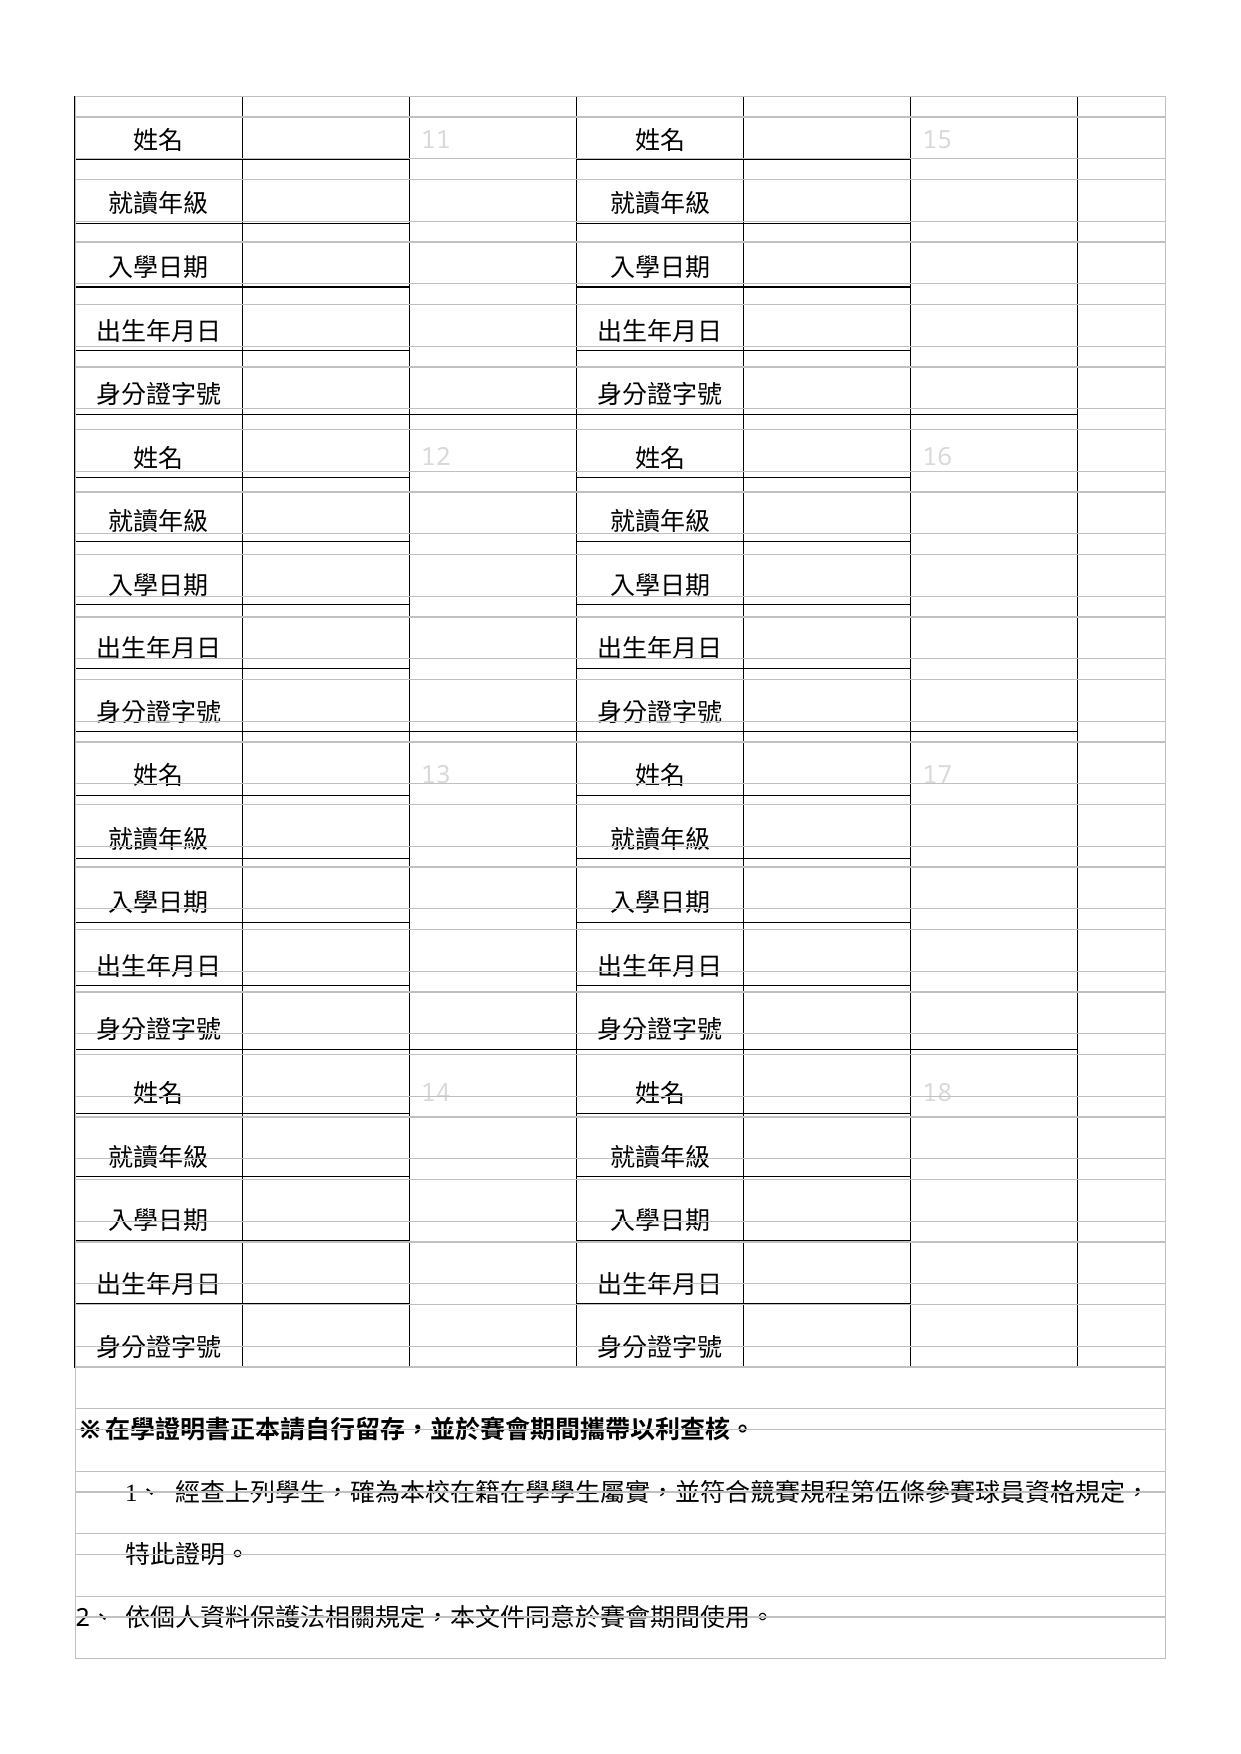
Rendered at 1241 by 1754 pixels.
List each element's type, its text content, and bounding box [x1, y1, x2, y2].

table_cell 就讀年級 [76, 1159, 242, 1176]
table_cell [243, 1159, 409, 1176]
table_cell 就讀年級 [76, 805, 242, 846]
table_cell [744, 1159, 910, 1176]
table_cell [243, 993, 409, 1033]
table_cell 出生年月日 [577, 923, 743, 929]
table_header [243, 118, 409, 158]
table_cell [243, 243, 409, 283]
table_cell [243, 430, 409, 471]
table_cell [744, 732, 910, 741]
table_cell 18 [911, 1159, 1077, 1179]
table_cell 身分證字號 [577, 986, 743, 991]
table_cell 姓名 [76, 732, 242, 741]
table_cell [76, 288, 242, 304]
list 經查上列學生，確為本校在籍在學學生屬實，並符合競賽規程第伍條參賽球員資格規定，特此證明。 [125, 1493, 1165, 1533]
table_cell 姓名 [577, 784, 743, 795]
table_cell 出生年月日 [76, 923, 242, 929]
table_cell [243, 930, 409, 971]
table_cell [744, 986, 910, 991]
text ※在學證明書正本請自行留存，並於賽會期間攜帶以利查核。 [76, 1386, 1165, 1408]
table_header [410, 284, 576, 304]
list 依個人資料保護法相關規定，本文件同意於賽會期間使用。 [76, 1597, 1165, 1616]
table_cell [744, 669, 910, 679]
table_cell 14 [410, 1118, 576, 1158]
table_cell [744, 409, 910, 413]
table_cell [911, 680, 1077, 721]
table_cell 13 [410, 732, 576, 741]
table_cell 入學日期 [76, 1222, 242, 1239]
table_cell 出生年月日 [76, 305, 242, 346]
table_cell [744, 805, 910, 846]
table_header [744, 97, 910, 116]
table_cell [243, 1055, 409, 1096]
table_cell 入學日期 [577, 243, 743, 283]
table_cell 13 [410, 1034, 576, 1049]
table_cell [410, 472, 576, 491]
table_cell [744, 180, 910, 221]
table_cell 14 [410, 1243, 576, 1283]
table_cell 就讀年級 [577, 1159, 743, 1176]
table_cell [243, 493, 409, 533]
table_cell 身分證字號 [577, 1347, 743, 1366]
table_cell 17 [911, 784, 1077, 804]
table_cell [243, 805, 409, 846]
table_cell 18 [911, 1118, 1077, 1158]
table_cell 14 [410, 1180, 576, 1221]
table_cell 入學日期 [76, 555, 242, 596]
table_cell 入學日期 [76, 1180, 242, 1221]
table_cell 13 [410, 930, 576, 971]
table_cell 13 [410, 993, 576, 1033]
table_cell [243, 680, 409, 721]
table_header [911, 305, 1077, 346]
table_cell 18 [911, 1243, 1077, 1283]
table_cell 入學日期 [577, 859, 743, 866]
table_cell 就讀年級 [76, 796, 242, 804]
table_cell [243, 415, 409, 429]
table_cell [577, 288, 743, 304]
table_cell 出生年月日 [577, 1243, 743, 1283]
table_cell [744, 618, 910, 658]
table_cell 出生年月日 [76, 930, 242, 971]
list 依個人資料保護法相關規定，本文件同意於賽會期間使用。 [76, 1618, 1165, 1636]
table_cell 姓名 [577, 1055, 743, 1096]
table_cell 14 [439, 1087, 444, 1095]
table_cell 入學日期 [76, 909, 242, 922]
table_cell [76, 542, 242, 554]
table_header [911, 222, 1077, 241]
list 經查上列學生，確為本校在籍在學學生屬實，並符合競賽規程第伍條參賽球員資格規定，特此證明。 [125, 1534, 1165, 1554]
table_cell [577, 415, 743, 429]
table_cell [744, 722, 910, 731]
table_cell 18 [911, 1305, 1077, 1346]
table_cell 12 [410, 430, 576, 471]
table_cell 17 [911, 930, 1077, 971]
table_cell [243, 351, 409, 366]
table_cell 18 [941, 1085, 948, 1091]
table_cell [243, 1347, 409, 1366]
table_cell 17 [911, 972, 1077, 991]
table_cell 18 [911, 1055, 1077, 1096]
list 經查上列學生，確為本校在籍在學學生屬實，並符合競賽規程第伍條參賽球員資格規定，特此證明。 [125, 1472, 1165, 1491]
table_cell 姓名 [670, 1097, 680, 1101]
table_cell 就讀年級 [76, 180, 242, 221]
table_cell 13 [410, 847, 576, 866]
table_cell 入學日期 [577, 909, 743, 922]
table_cell 出生年月日 [76, 972, 242, 985]
table_cell [744, 1305, 910, 1346]
table_cell 18 [911, 1180, 1077, 1221]
table_cell [410, 534, 576, 554]
table_cell 姓名 [76, 1055, 242, 1096]
table_cell 13 [410, 909, 576, 929]
table_cell [243, 847, 409, 858]
table_cell 姓名 [168, 777, 178, 783]
table_cell [243, 1180, 409, 1221]
table_cell [243, 1284, 409, 1303]
table_cell 入學日期 [577, 1222, 743, 1239]
table_cell [577, 160, 743, 179]
table_cell [911, 493, 1077, 533]
table_cell 就讀年級 [577, 796, 743, 804]
table_cell [243, 478, 409, 491]
table_cell [744, 923, 910, 929]
table_header [410, 159, 576, 179]
table_cell [744, 1055, 910, 1096]
table_cell [76, 351, 242, 366]
table_cell 入學日期 [577, 868, 743, 908]
table_cell [243, 409, 409, 413]
table_cell 出生年月日 [76, 1243, 242, 1283]
table_cell [744, 909, 910, 922]
table_cell [243, 972, 409, 985]
table_cell 姓名 [166, 767, 174, 773]
table_cell 13 [410, 972, 576, 991]
table_cell [744, 859, 910, 866]
table_cell 身分證字號 [577, 680, 743, 721]
table_cell [76, 478, 242, 491]
list 經查上列學生，確為本校在籍在學學生屬實，並符合競賽規程第伍條參賽球員資格規定，特此證明。 [125, 1555, 1165, 1574]
table_header [911, 368, 1077, 408]
table_cell [76, 534, 242, 541]
table_cell [410, 415, 576, 429]
table_cell [744, 1118, 910, 1158]
table_cell 17 [911, 993, 1077, 1033]
table_cell 入學日期 [577, 1180, 743, 1221]
table_header [911, 180, 1077, 221]
table_cell 17 [911, 743, 1077, 783]
table_cell [243, 542, 409, 554]
table_cell [243, 1050, 409, 1054]
list 依個人資料保護法相關規定，本文件同意於賽會期間使用。 [76, 1574, 1165, 1596]
table_cell 姓名 [670, 777, 680, 783]
table_header [410, 97, 576, 116]
table_cell 入學日期 [76, 243, 242, 283]
table_cell [410, 618, 576, 658]
table_cell 14 [410, 1222, 576, 1241]
table_cell [410, 555, 576, 596]
table_cell [744, 659, 910, 668]
table_cell [243, 605, 409, 616]
table_cell [744, 868, 910, 908]
table_cell 18 [911, 1097, 1077, 1116]
table_cell [744, 605, 910, 616]
table_cell [744, 542, 910, 554]
table_cell [744, 288, 910, 304]
table_cell [410, 659, 576, 679]
table_header [410, 409, 576, 413]
table_cell 身分證字號 [76, 368, 242, 408]
table_cell 就讀年級 [577, 847, 743, 858]
table_cell [577, 472, 743, 477]
table_header [410, 222, 576, 241]
table_cell 身分證字號 [76, 1034, 242, 1049]
table_cell [744, 224, 910, 241]
table_cell 姓名 [577, 1050, 743, 1054]
table_cell 入學日期 [76, 868, 242, 908]
table_cell [744, 1180, 910, 1221]
table_cell 17 [911, 805, 1077, 846]
table_cell 13 [410, 743, 576, 783]
table_cell [744, 493, 910, 533]
table_cell 身分證字號 [76, 680, 242, 721]
table_header [410, 368, 576, 408]
table_cell [243, 597, 409, 604]
table_cell [243, 1097, 409, 1112]
table_cell 入學日期 [577, 555, 743, 596]
table_cell [744, 534, 910, 541]
table_cell 出生年月日 [577, 305, 743, 346]
table_cell 姓名 [577, 430, 743, 471]
table_cell [744, 160, 910, 179]
table_cell [911, 722, 1077, 731]
table_cell [243, 224, 409, 241]
table_cell 就讀年級 [577, 493, 743, 533]
table_cell [243, 909, 409, 922]
table_cell [911, 415, 1077, 429]
table_cell 就讀年級 [577, 805, 743, 846]
table_cell [243, 868, 409, 908]
table_cell [911, 555, 1077, 596]
table_cell 身分證字號 [577, 1034, 743, 1049]
table_header [577, 97, 743, 116]
table_header [410, 305, 576, 346]
table_cell [76, 160, 242, 179]
table_cell 18 [911, 1284, 1077, 1304]
table_cell [577, 605, 743, 616]
table_cell [577, 409, 743, 413]
table_cell [577, 351, 743, 366]
table_cell [243, 732, 409, 741]
table_cell [744, 1243, 910, 1283]
table_cell [76, 659, 242, 668]
list 經查上列學生，確為本校在籍在學學生屬實，並符合競賽規程第伍條參賽球員資格規定，特此證明。 [125, 1449, 1165, 1471]
table_cell [243, 1118, 409, 1158]
table_header [76, 97, 242, 116]
table_cell 身分證字號 [577, 368, 743, 408]
table_header [410, 180, 576, 221]
table_cell 姓名 [76, 1050, 242, 1054]
table_cell 出生年月日 [76, 1284, 242, 1303]
table_cell [577, 659, 743, 668]
table_cell [744, 415, 910, 429]
table_cell [744, 305, 910, 346]
table_cell [76, 472, 242, 477]
table_cell [243, 669, 409, 679]
table_cell [744, 847, 910, 858]
table_cell [243, 1034, 409, 1049]
table_cell [577, 597, 743, 604]
table_cell [243, 1243, 409, 1283]
table_cell 16 [911, 430, 1077, 471]
table_cell [744, 796, 910, 804]
table_cell [243, 160, 409, 179]
table_cell 13 [410, 805, 576, 846]
table_cell [744, 472, 910, 477]
table_cell [577, 478, 743, 491]
table_cell [243, 288, 409, 304]
table_cell 就讀年級 [577, 1118, 743, 1158]
table_cell 姓名 [668, 1085, 676, 1091]
table_cell [577, 669, 743, 679]
table_cell 18 [911, 1050, 1077, 1054]
table_header [911, 159, 1077, 179]
table_cell 13 [410, 868, 576, 908]
table_cell [410, 680, 576, 721]
table_cell 17 [911, 732, 1077, 741]
table_cell [243, 472, 409, 477]
table_cell 姓名 [76, 743, 242, 783]
table_cell 姓名 [76, 430, 242, 471]
table_cell 17 [911, 909, 1077, 929]
table_cell 出生年月日 [76, 618, 242, 658]
table_cell [744, 972, 910, 985]
table_cell 姓名 [168, 1097, 178, 1101]
table_cell [744, 368, 910, 408]
table_cell [911, 534, 1077, 554]
table_cell 出生年月日 [577, 972, 743, 985]
table_cell [744, 478, 910, 491]
table_cell [243, 180, 409, 221]
table_cell 姓名 [76, 784, 242, 795]
table_header [410, 347, 576, 366]
table_cell [744, 680, 910, 721]
table_cell [76, 669, 242, 679]
table_cell 就讀年級 [76, 847, 242, 858]
table_cell [744, 555, 910, 596]
table_cell [243, 534, 409, 541]
table_cell 身分證字號 [76, 1305, 242, 1346]
table_cell [243, 368, 409, 408]
table_cell 姓名 [166, 1085, 174, 1091]
table_header [243, 97, 409, 116]
table_cell [76, 409, 242, 413]
table_cell [744, 784, 910, 795]
table_header 姓名 [577, 118, 743, 158]
table_header [911, 347, 1077, 366]
table_cell [243, 923, 409, 929]
table_cell [76, 597, 242, 604]
table_cell [577, 542, 743, 554]
table_cell [577, 534, 743, 541]
table_cell 14 [410, 1159, 576, 1179]
table_header [911, 409, 1077, 413]
table_cell [911, 597, 1077, 616]
table_cell [243, 659, 409, 668]
table_cell [744, 743, 910, 783]
table_cell [76, 224, 242, 241]
table_cell 身分證字號 [76, 993, 242, 1033]
table_cell [744, 1347, 910, 1366]
table_cell 18 [911, 1222, 1077, 1241]
table_cell [243, 618, 409, 658]
table_cell [243, 986, 409, 991]
table_cell [243, 1305, 409, 1346]
table_cell [243, 796, 409, 804]
table_header [911, 284, 1077, 304]
table_cell [410, 722, 576, 731]
table_cell [744, 1284, 910, 1303]
table_cell [744, 243, 910, 283]
table_cell [911, 472, 1077, 491]
table_cell 出生年月日 [577, 1284, 743, 1303]
table_header 姓名 [76, 118, 242, 158]
table_cell [243, 784, 409, 795]
table_cell [243, 722, 409, 731]
table_cell 出生年月日 [577, 930, 743, 971]
table_cell [243, 1222, 409, 1239]
table_cell 18 [911, 1347, 1077, 1366]
table_cell 17 [911, 868, 1077, 908]
table_header [911, 243, 1077, 283]
table_cell [76, 722, 242, 731]
table_cell 13 [410, 784, 576, 804]
table_cell 14 [410, 1050, 576, 1054]
text ※在學證明書正本請自行留存，並於賽會期間攜帶以利查核。 [76, 1430, 1165, 1449]
table_cell [243, 859, 409, 866]
table_cell [744, 993, 910, 1033]
text ※在學證明書正本請自行留存，並於賽會期間攜帶以利查核。 [76, 1409, 1165, 1429]
table_cell [410, 597, 576, 616]
table_cell [76, 605, 242, 616]
table_cell 就讀年級 [76, 493, 242, 533]
table_cell 身分證字號 [577, 1305, 743, 1346]
table_cell [744, 351, 910, 366]
table_cell 出生年月日 [577, 618, 743, 658]
table_cell 14 [410, 1055, 576, 1096]
table_header 11 [410, 118, 576, 158]
table_cell [243, 555, 409, 596]
table_cell 就讀年級 [76, 1118, 242, 1158]
table_cell 姓名 [577, 732, 743, 741]
table_cell 身分證字號 [76, 986, 242, 991]
table_cell [744, 1097, 910, 1112]
table_cell [744, 1050, 910, 1054]
table_cell 14 [410, 1305, 576, 1346]
table_cell 17 [911, 847, 1077, 866]
table_header [911, 97, 1077, 116]
table_cell [577, 722, 743, 731]
table_cell [410, 493, 576, 533]
table_cell 姓名 [668, 767, 676, 773]
table_cell 姓名 [76, 1097, 242, 1112]
table_cell [76, 415, 242, 429]
table_cell [911, 659, 1077, 679]
table_cell [744, 1034, 910, 1049]
table_cell 17 [911, 1034, 1077, 1049]
table_header [410, 243, 576, 283]
table_cell [243, 743, 409, 783]
table_cell [243, 305, 409, 346]
table_cell 14 [410, 1097, 576, 1116]
table_cell [577, 224, 743, 241]
table_cell [744, 597, 910, 604]
table_cell [744, 1222, 910, 1239]
table_header [744, 118, 910, 158]
table_cell 姓名 [577, 1097, 743, 1112]
table_cell 就讀年級 [577, 180, 743, 221]
table_cell [744, 430, 910, 471]
table_cell 14 [410, 1347, 576, 1366]
table_cell 14 [410, 1284, 576, 1304]
table_cell [911, 618, 1077, 658]
table_cell 入學日期 [76, 859, 242, 866]
table_header 15 [911, 118, 1077, 158]
table_cell 身分證字號 [76, 1347, 242, 1366]
table_cell 姓名 [577, 743, 743, 783]
table_cell 身分證字號 [577, 993, 743, 1033]
table_cell [744, 930, 910, 971]
